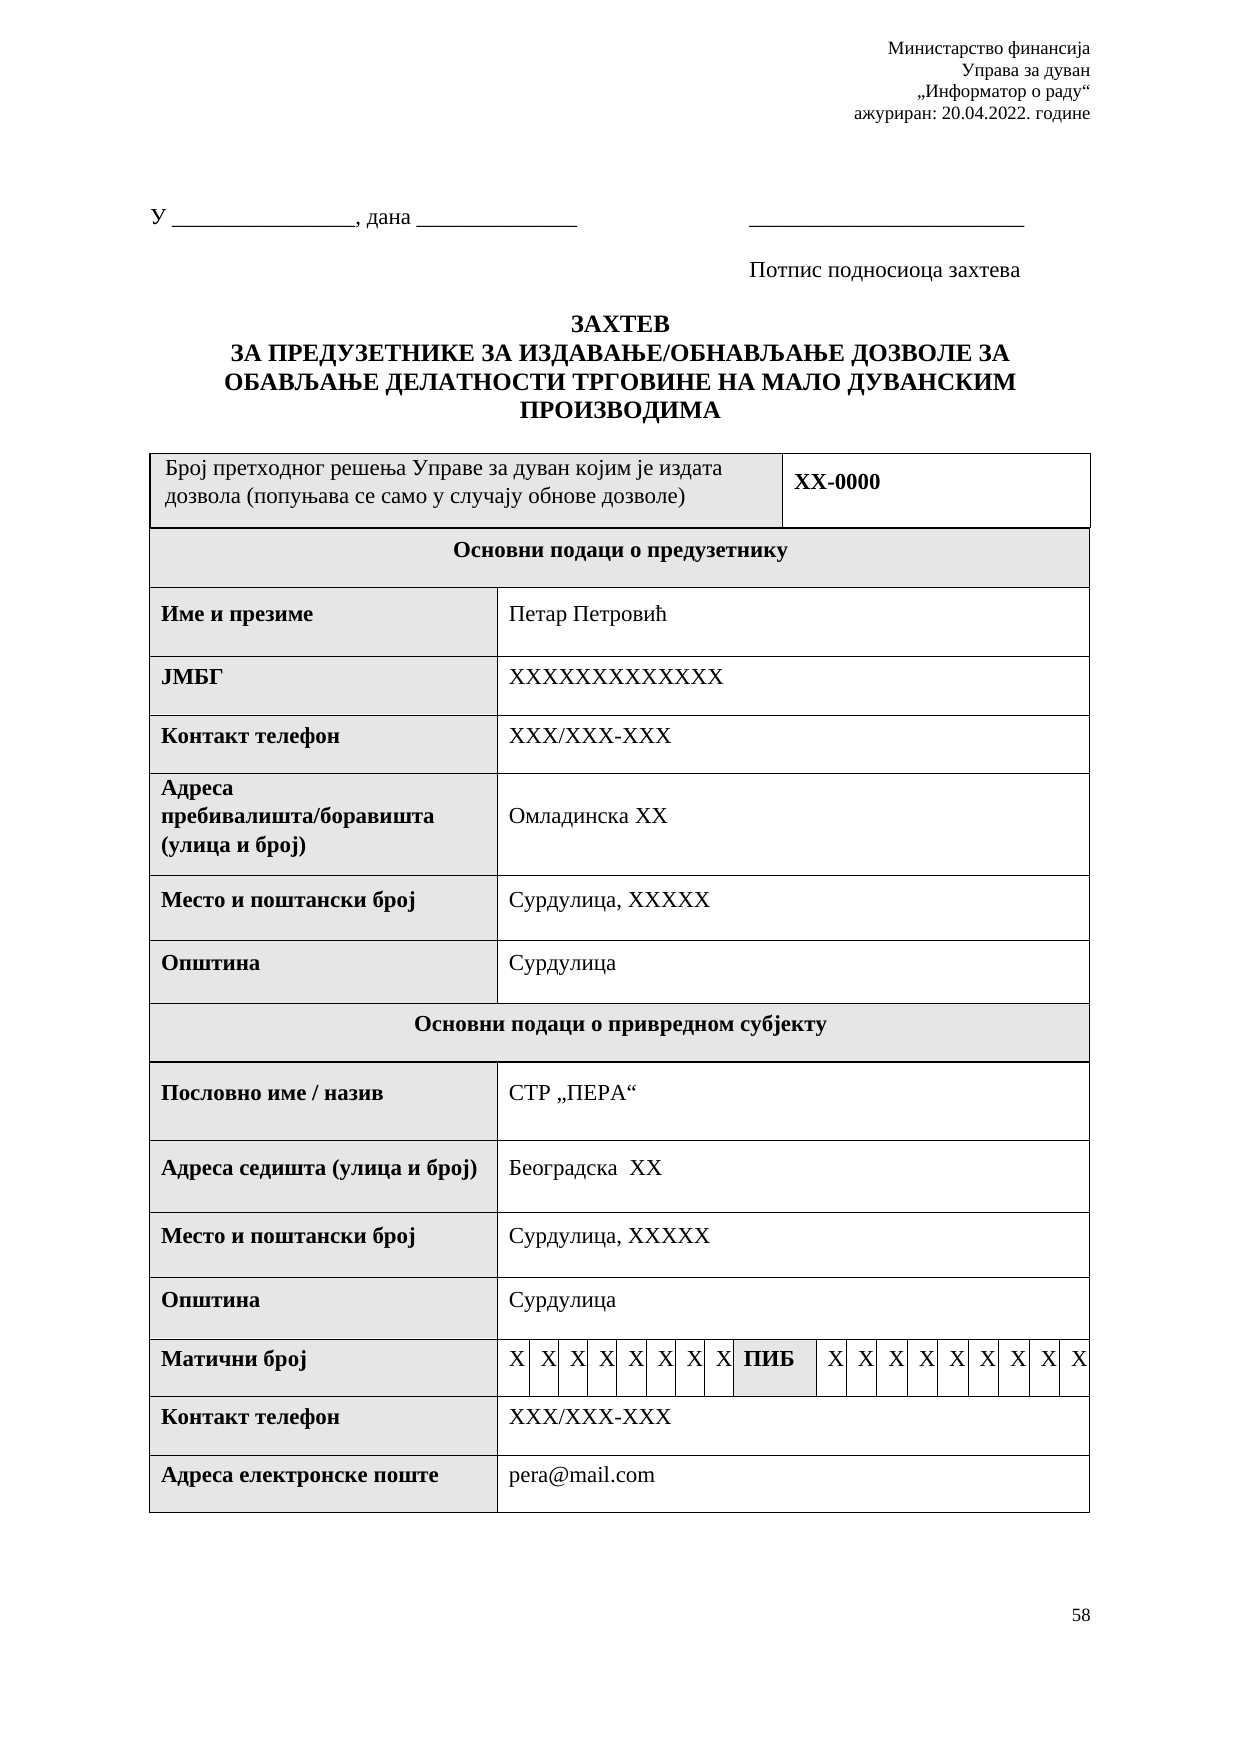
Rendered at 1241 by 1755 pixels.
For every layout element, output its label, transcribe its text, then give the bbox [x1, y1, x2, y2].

table_header Број претходног решења Управе за дуван којим је издата дозвола (попуњава се само у случају обнове дозволе) [151, 454, 782, 527]
table_cell Адреса седишта (улица и број) [150, 1141, 497, 1212]
table_cell X [1030, 1340, 1059, 1396]
table_cell X [530, 1340, 558, 1396]
table_cell X [705, 1340, 733, 1396]
table_cell Сурдулица [498, 941, 1089, 1003]
table_cell Сурдулица [498, 1278, 1089, 1338]
table_cell Сурдулица, XXXXX [498, 876, 1089, 940]
table_cell Контакт телефон [150, 1397, 497, 1455]
table_cell X [1060, 1340, 1089, 1396]
table_cell X [498, 1340, 529, 1396]
table_cell ПИБ [734, 1340, 816, 1396]
table_cell X [588, 1340, 616, 1396]
table_cell X [847, 1340, 876, 1396]
table_cell X [676, 1340, 704, 1396]
table_cell СТР „ПЕРА“ [498, 1063, 1089, 1140]
table_cell Омладинска XX [498, 774, 1089, 875]
table_cell ЈМБГ [150, 657, 497, 714]
table_cell Матични број [150, 1340, 497, 1396]
text Потпис подносиоца захтева [150, 256, 1080, 283]
table_cell Основни подаци о привредном субјекту [150, 1004, 1089, 1061]
table_cell X [559, 1340, 587, 1396]
table_cell Општина [150, 941, 497, 1003]
text ЗАХТЕВ [150, 309, 1090, 338]
table_cell Име и презиме [150, 588, 497, 656]
table_cell X [647, 1340, 675, 1396]
table_cell Место и поштански број [150, 876, 497, 940]
table_cell Пословно име / назив [150, 1063, 497, 1140]
table_cell X [877, 1340, 907, 1396]
table_cell X [908, 1340, 937, 1396]
table_cell Сурдулица, XXXXX [498, 1213, 1089, 1277]
table_cell XXXXXXXXXXXXX [498, 657, 1089, 714]
table_cell Место и поштански број [150, 1213, 497, 1277]
table_cell XXX/XXX-XXX [498, 1397, 1089, 1455]
text ЗА ПРЕДУЗЕТНИКЕ ЗА ИЗДАВАЊЕ/ОБНАВЉАЊЕ ДОЗВОЛE ЗА ОБАВЉАЊЕ ДЕЛАТНОСТИ ТРГОВИНЕ НА МАЛО ДУВАНСКИМ ПРОИЗВОДИМА [150, 338, 1090, 424]
table_cell Петар Петровић [498, 588, 1089, 656]
table_cell pera@mail.com [498, 1456, 1089, 1512]
table_cell X [617, 1340, 646, 1396]
table_cell Контакт телефон [150, 716, 497, 773]
table_header XX-0000 [783, 454, 1090, 527]
table_cell Београдска XX [498, 1141, 1089, 1212]
table_cell X [817, 1340, 846, 1396]
table_cell XXX/XXX-XXX [498, 716, 1089, 773]
table_cell X [999, 1340, 1029, 1396]
table_header Основни подаци о предузетнику [150, 529, 1089, 587]
text У ________________, дана ______________ ________________________ [150, 203, 1080, 229]
table_cell Адреса пребивалишта/боравишта (улица и број) [150, 774, 497, 875]
table_cell X [969, 1340, 998, 1396]
table_cell Општина [150, 1278, 497, 1338]
table_cell X [938, 1340, 968, 1396]
table_cell Адреса електронске поште [150, 1456, 497, 1512]
